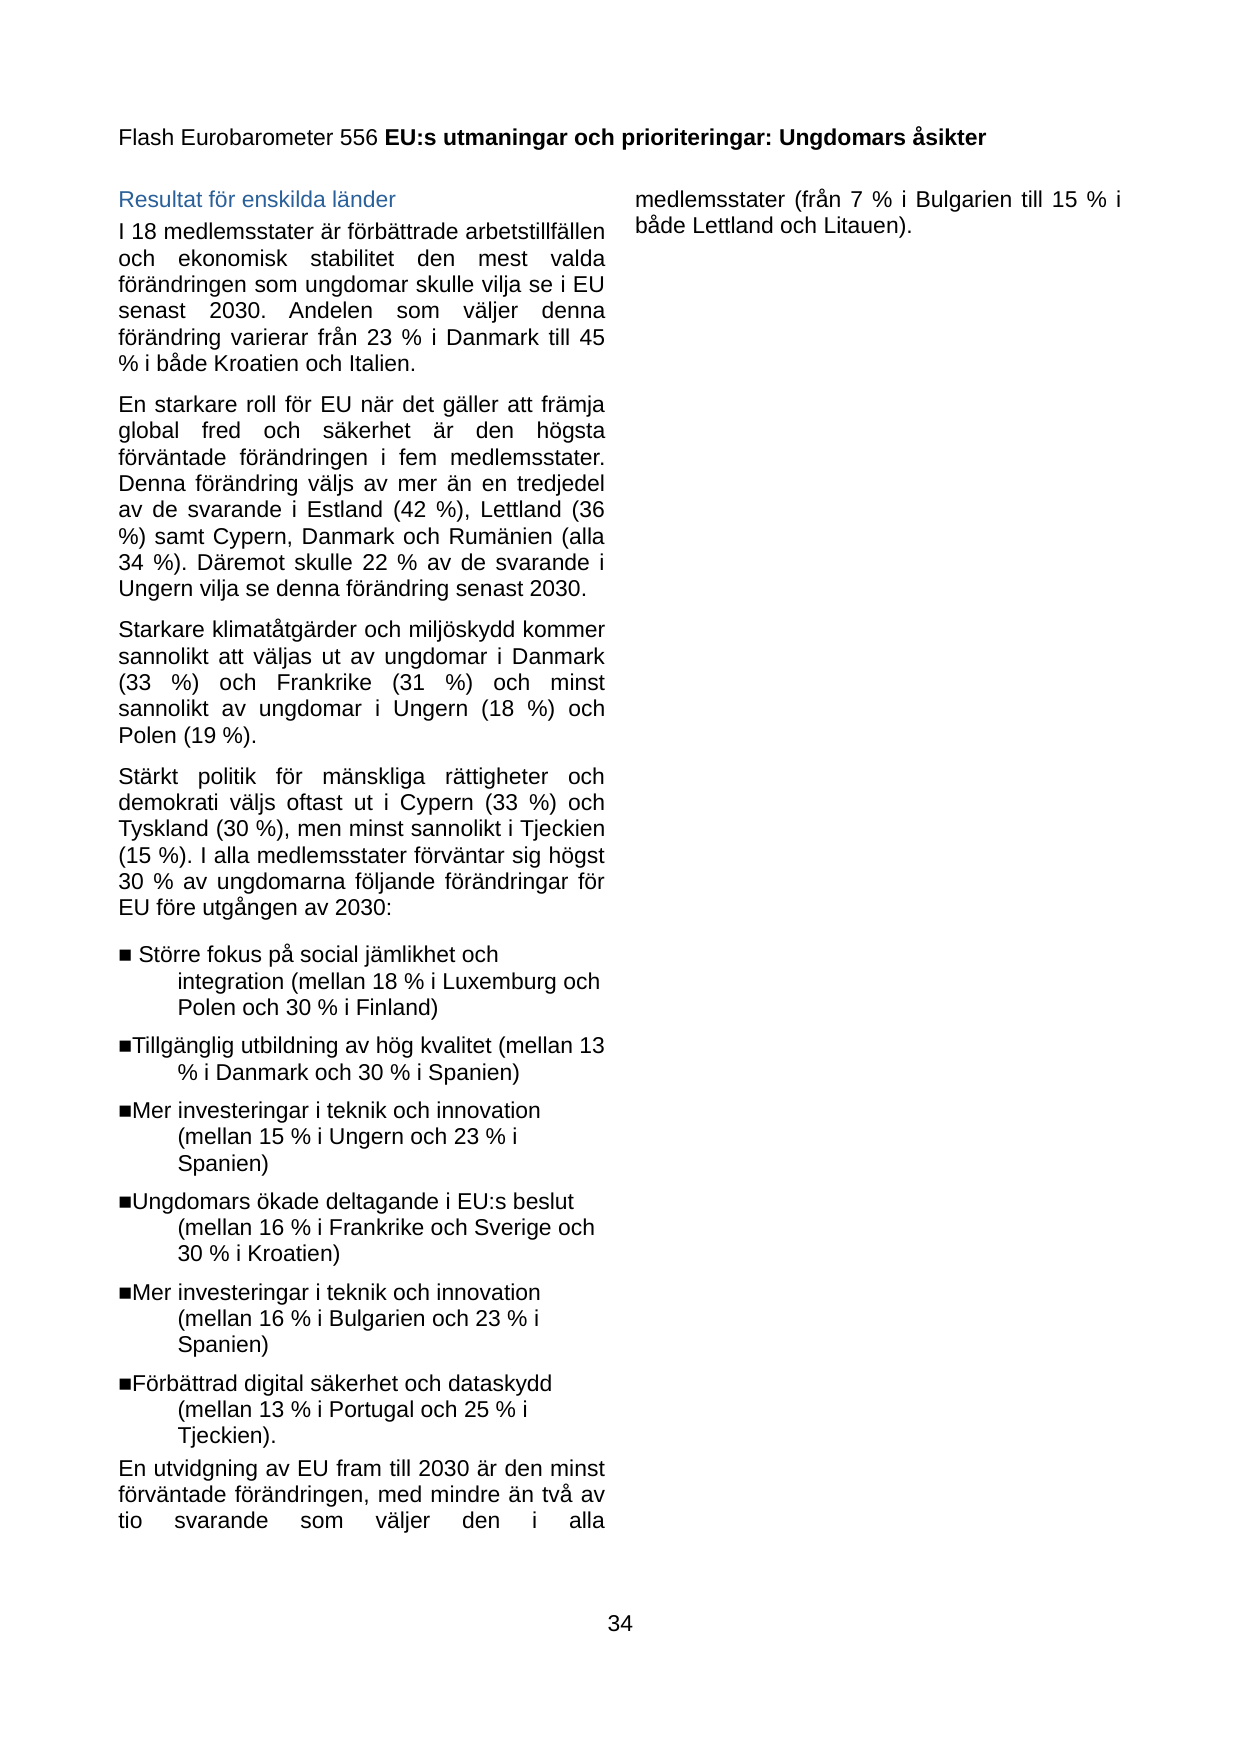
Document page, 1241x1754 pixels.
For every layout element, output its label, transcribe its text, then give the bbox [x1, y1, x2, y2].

text ■Förbättrad digital säkerhet och dataskydd (mellan 13 % i Portugal och 25 % i Tjeckien). [118, 1369, 605, 1449]
text En starkare roll för EU när det gäller att främja global fred och säkerhet är den högsta förväntade förändringen i fem medlemsstater. Denna förändring väljs av mer än en tredjedel av de svarande i Estland (42 %), Lettland (36 %) samt Cypern, Danmark och Rumänien (alla 34 %). Däremot skulle 22 % av de svarande i Ungern vilja se denna förändring senast 2030. [118, 391, 605, 602]
text ■Mer investeringar i teknik och innovation (mellan 16 % i Bulgarien och 23 % i Spanien) [118, 1279, 605, 1358]
text ■Tillgänglig utbildning av hög kvalitet (mellan 13 % i Danmark och 30 % i Spanien) [118, 1032, 605, 1085]
text En utvidgning av EU fram till 2030 är den minst förväntade förändringen, med mindre än två av tio svarande som väljer den i alla [118, 1454, 605, 1534]
text Stärkt politik för mänskliga rättigheter och demokrati väljs oftast ut i Cypern (33 %) och Tyskland (30 %), men minst sannolikt i Tjeckien (15 %). I alla medlemsstater förväntar sig högst 30 % av ungdomarna följande förändringar för EU före utgången av 2030: [118, 763, 605, 921]
text ■ Större fokus på social jämlikhet och integration (mellan 18 % i Luxemburg och Polen och 30 % i Finland) [118, 941, 605, 1020]
text ■Mer investeringar i teknik och innovation (mellan 15 % i Ungern och 23 % i Spanien) [118, 1097, 605, 1176]
text Resultat för enskilda länder [118, 186, 605, 212]
text Starkare klimatåtgärder och miljöskydd kommer sannolikt att väljas ut av ungdomar i Danmark (33 %) och Frankrike (31 %) och minst sannolikt av ungdomar i Ungern (18 %) och Polen (19 %). [118, 616, 605, 748]
text medlemsstater (från 7 % i Bulgarien till 15 % i både Lettland och Litauen). [635, 186, 1122, 238]
text ■Ungdomars ökade deltagande i EU:s beslut (mellan 16 % i Frankrike och Sverige och 30 % i Kroatien) [118, 1188, 605, 1267]
text I 18 medlemsstater är förbättrade arbetstillfällen och ekonomisk stabilitet den mest valda förändringen som ungdomar skulle vilja se i EU senast 2030. Andelen som väljer denna förändring varierar från 23 % i Danmark till 45 % i både Kroatien och Italien. [118, 218, 605, 376]
